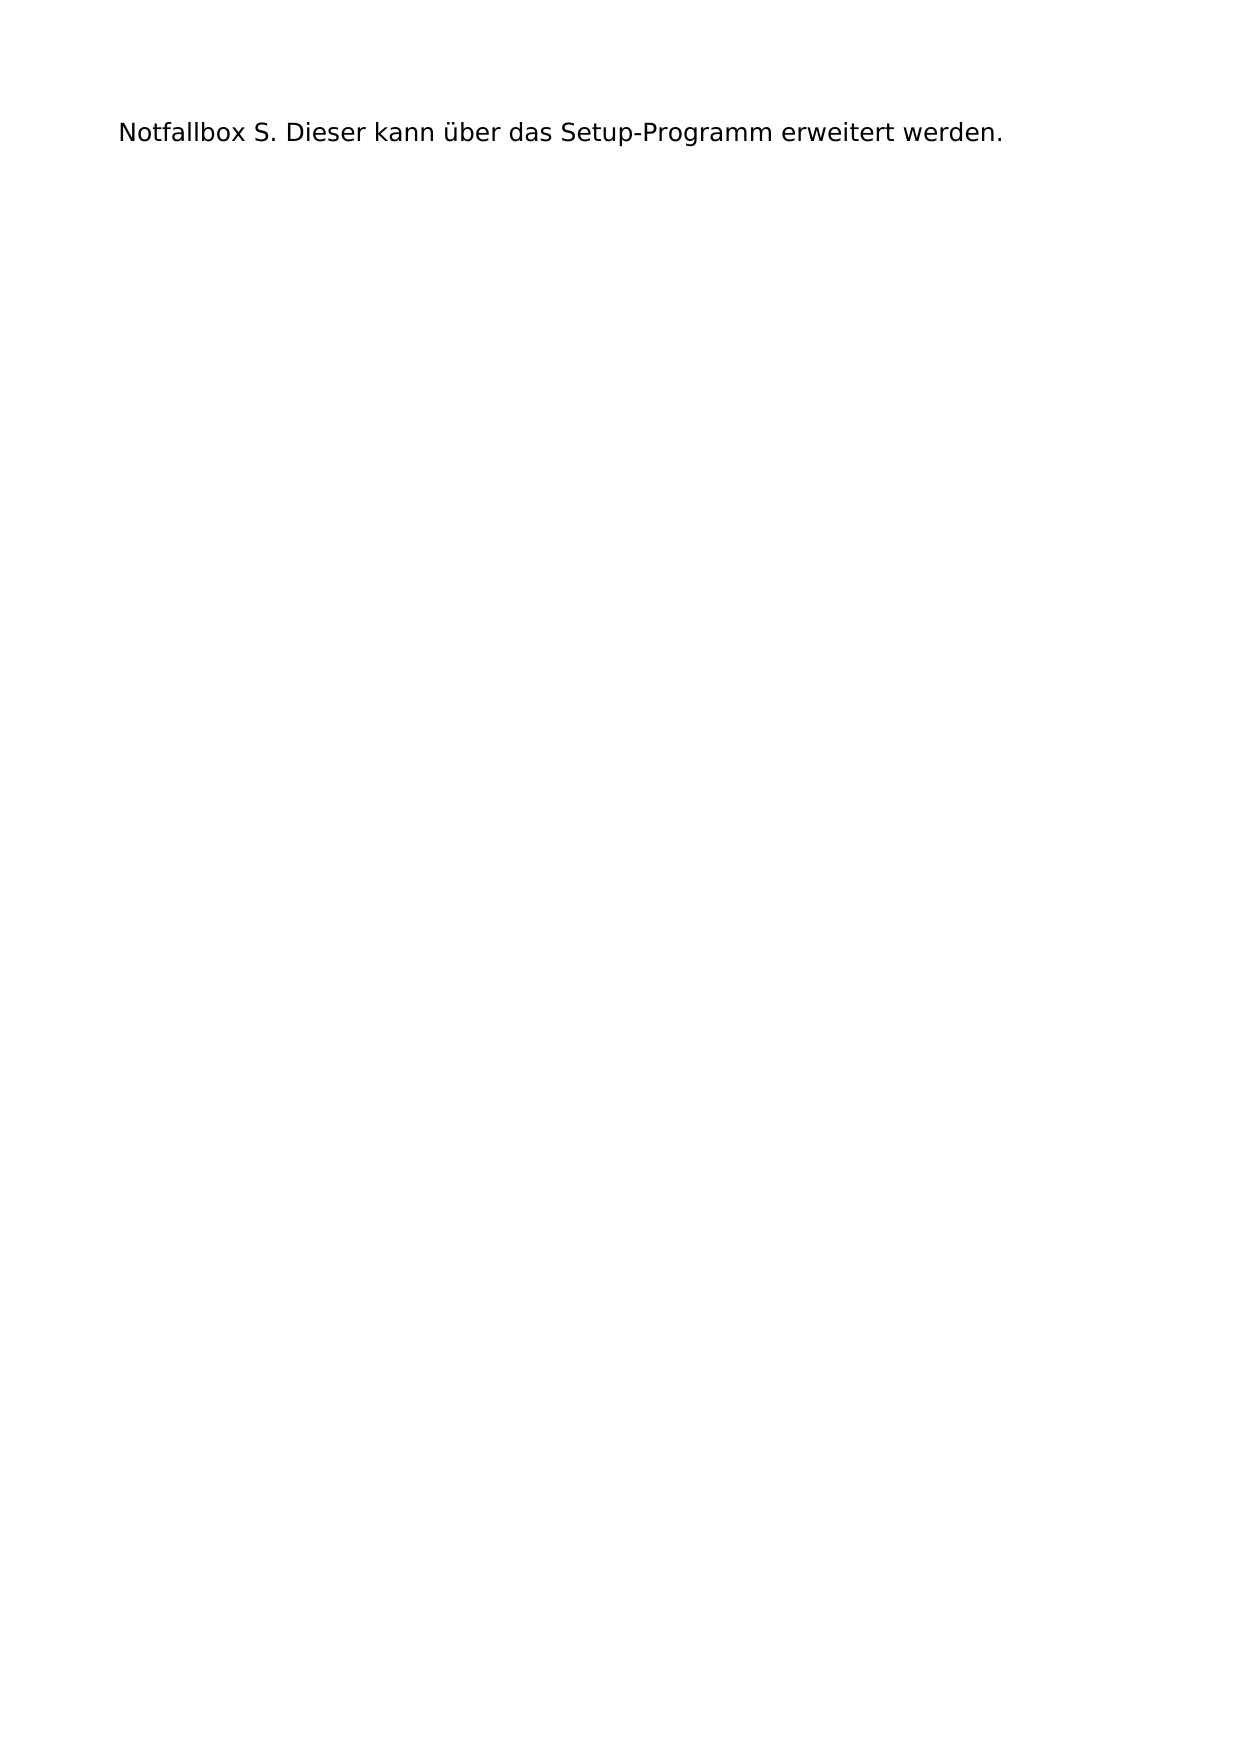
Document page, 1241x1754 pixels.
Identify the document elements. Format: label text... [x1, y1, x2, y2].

text Notfallbox S. Dieser kann über das Setup-Programm erweitert werden. [118, 118, 1122, 147]
